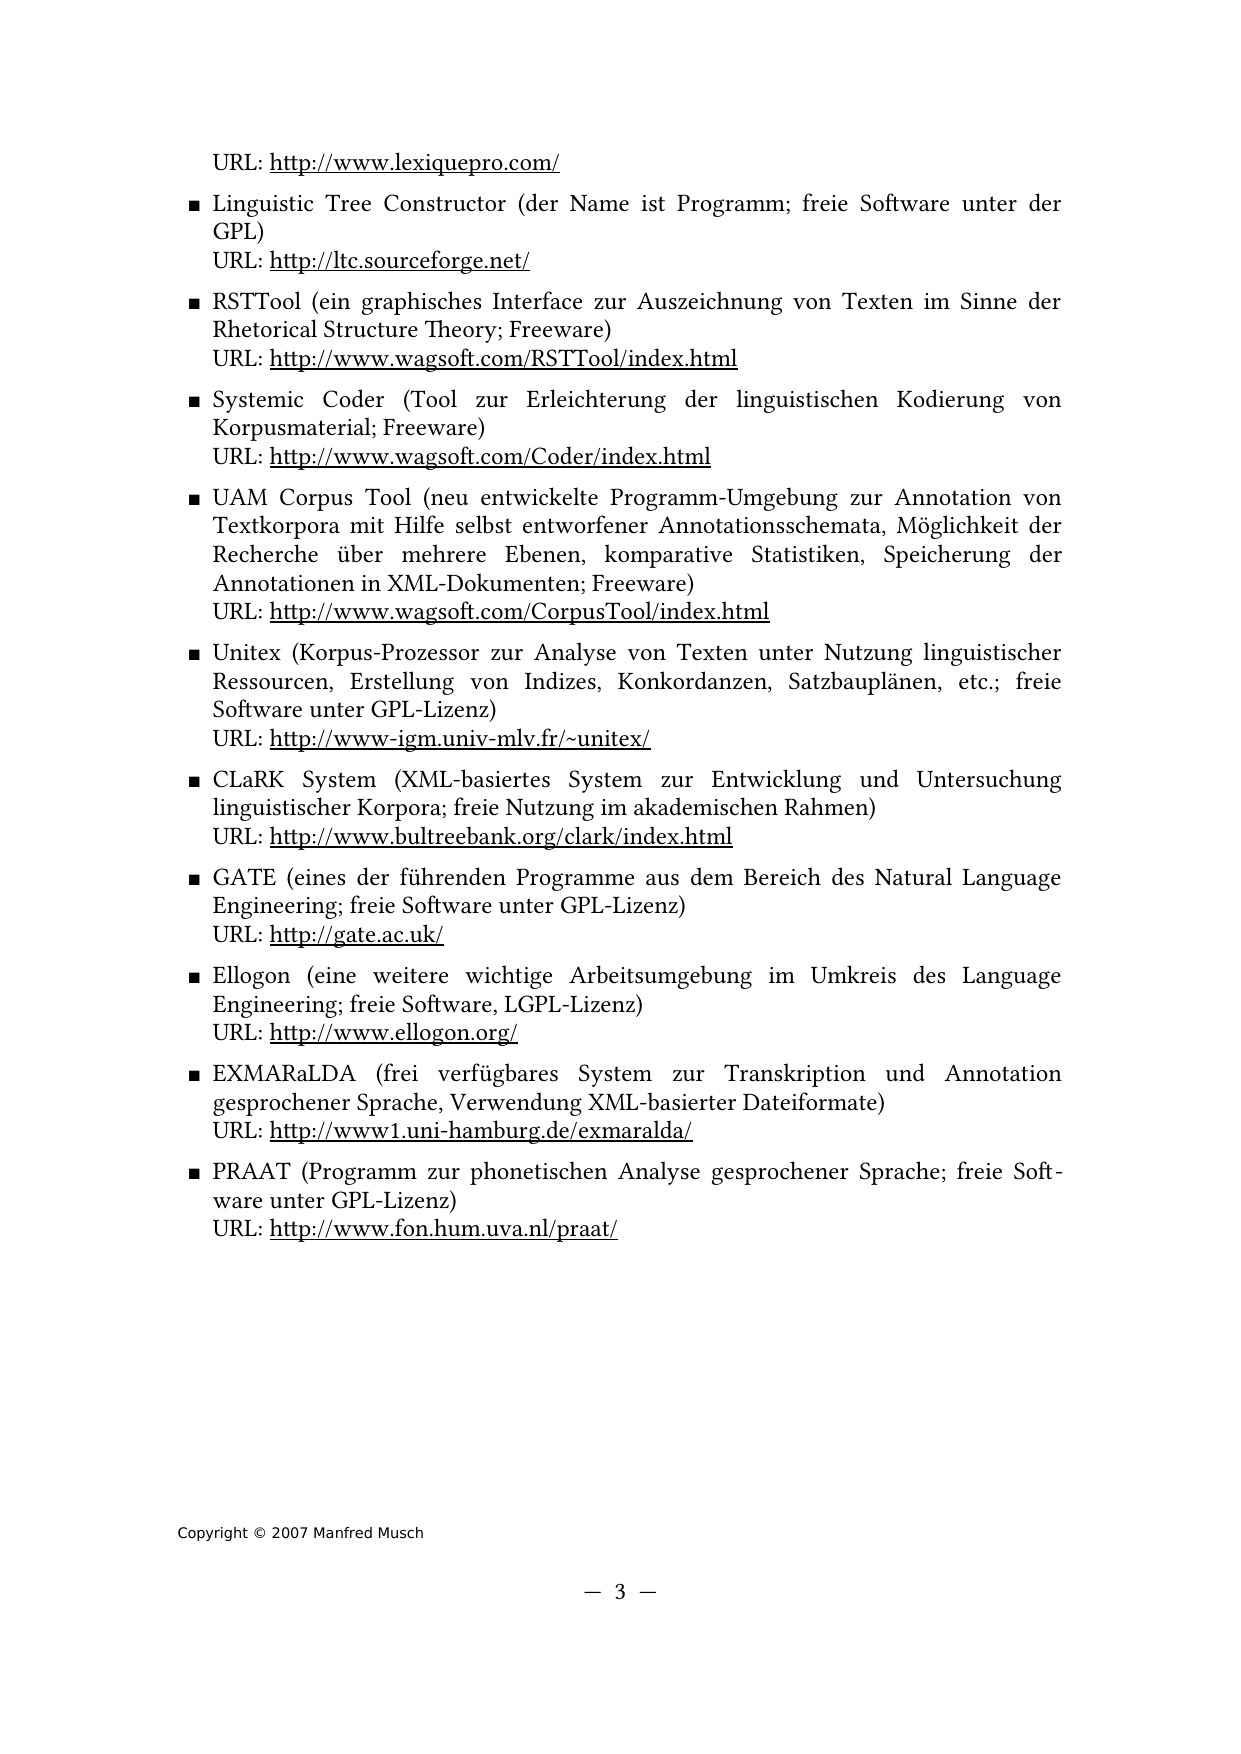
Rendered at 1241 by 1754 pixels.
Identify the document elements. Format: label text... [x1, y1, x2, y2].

list URL: http://www.lexiquepro.com/ [189, 148, 1063, 176]
list GATE (eines der führenden Programme aus dem Bereich des Natural Language Engi­neering; freie Software unter GPL-Lizenz) URL: http://gate.ac.uk/ [189, 863, 1063, 949]
list Unitex (Korpus-Prozessor zur Analyse von Texten unter Nutzung linguistischer Res­sourcen, Erstellung von Indizes, Konkordanzen, Satzbauplänen, etc.; freie Software unter GPL-Lizenz) URL: http://www-igm.univ-mlv.fr/~unitex/ [189, 638, 1063, 752]
list Systemic Coder (Tool zur Erleichterung der linguistischen Kodierung von Korpusma­terial; Freeware) URL: http://www.wagsoft.com/Coder/index.html [189, 385, 1063, 471]
list CLaRK System (XML-basiertes System zur Entwicklung und Untersuchung linguisti­scher Korpo­ra; freie Nutzung im akademischen Rahmen) URL: http://www.bultreebank.org/clark/index.html [189, 765, 1063, 851]
list Linguistic Tree Constructor (der Name ist Programm; freie Software unter der GPL) URL: http://ltc.sourceforge.net/ [189, 189, 1063, 274]
list EXMARaLDA (frei verfügbares System zur Transkription und Annotation gesproche­ner Sprache, Verwendung XML-basierter Dateiformate) URL: http://www1.uni-hamburg.de/exmaralda/ [189, 1059, 1063, 1145]
text Copyright © 2007 Manfred Musch [177, 1525, 1063, 1542]
list PRAAT (Programm zur phonetischen Analyse gesprochener Sprache; freie Soft­ware unter GPL-Lizenz) URL: http://www.fon.hum.uva.nl/praat/ [189, 1157, 1063, 1243]
list Ellogon (eine weitere wichtige Arbeitsumgebung im Umkreis des Language Enginee­ring; freie Software, LGPL-Lizenz) URL: http://www.ellogon.org/ [189, 961, 1063, 1047]
list UAM Corpus Tool (neu entwickelte Programm-Umgebung zur Annotation von Text­korpora mit Hilfe selbst entworfener Annotationsschemata, Möglichkeit der Recher­che über mehrere Ebenen, komparative Statistiken, Speicherung der Annotationen in XML-Doku­menten; Freeware) URL: http://www.wagsoft.com/CorpusTool/index.html [189, 483, 1063, 626]
list RSTTool (ein graphisches Interface zur Auszeichnung von Texten im Sinne der Rhe­torical Structure Theory; Freeware) URL: http://www.wagsoft.com/RSTTool/index.html [189, 287, 1063, 372]
